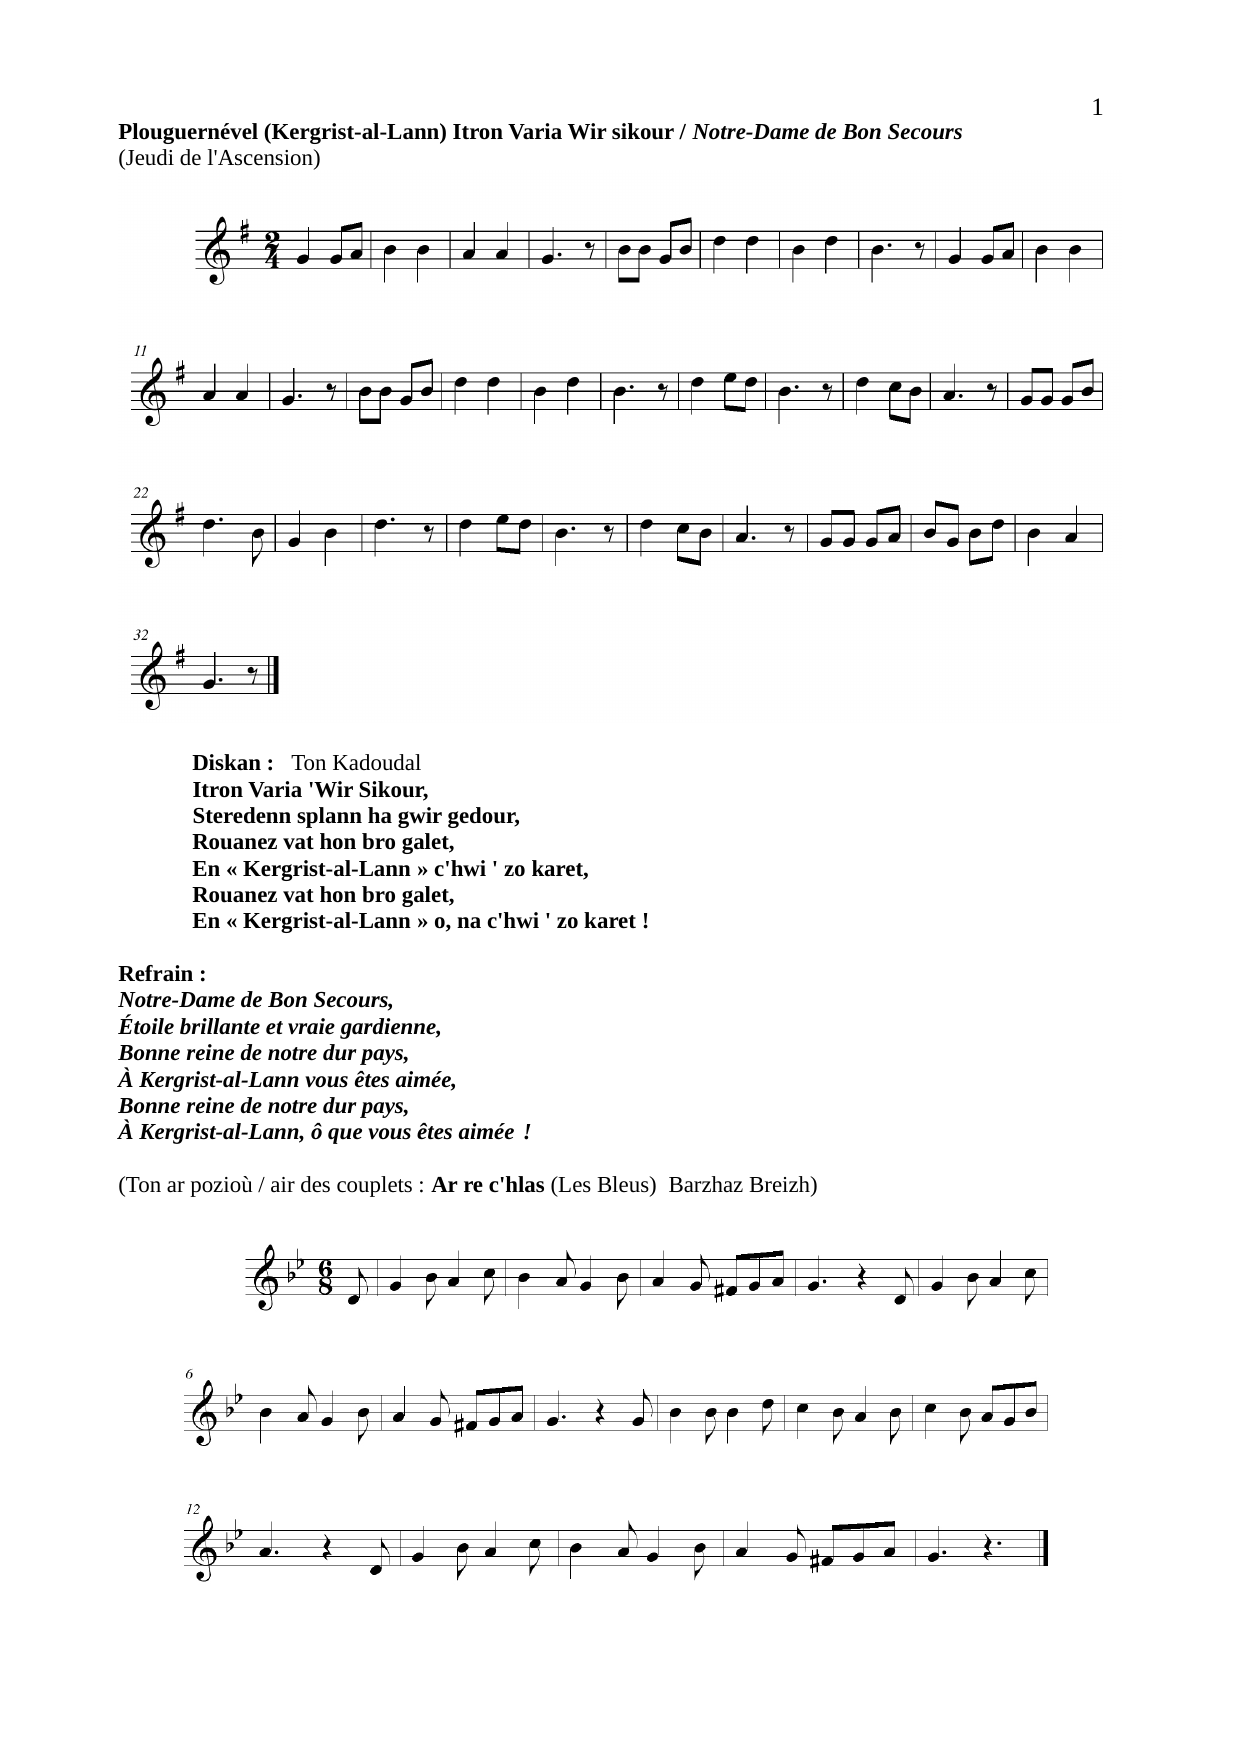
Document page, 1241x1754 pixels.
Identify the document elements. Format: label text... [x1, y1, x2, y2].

text (Jeudi de l'Ascension) [118, 144, 1122, 170]
text Refrain : [118, 960, 1122, 987]
text En « Kergrist-al-Lann » c'hwi ' zo karet, [118, 855, 1122, 881]
picture [176, 1223, 1064, 1598]
text Rouanez vat hon bro galet, [118, 881, 1122, 907]
text Étoile brillante et vraie gardienne, [118, 1013, 1122, 1039]
text À Kergrist-al-Lann vous êtes aimée, [118, 1066, 1122, 1092]
list Itron Varia 'Wir Sikour, [118, 776, 1122, 802]
text Plouguernével (Kergrist-al-Lann) Itron Varia Wir sikour / Notre-Dame de Bon Secours [118, 118, 1122, 144]
text Bonne reine de notre dur pays, [118, 1039, 1122, 1066]
text Diskan : Ton Kadoudal [118, 749, 1122, 776]
text Notre-Dame de Bon Secours, [118, 987, 1122, 1013]
text Bonne reine de notre dur pays, [118, 1092, 1122, 1118]
picture [118, 170, 1123, 723]
text En « Kergrist-al-Lann » o, na c'hwi ' zo karet ! [118, 907, 1122, 934]
text (Ton ar pozioù / air des couplets : Ar re c'hlas (Les Bleus) Barzhaz Breizh) [118, 1171, 1122, 1197]
text Rouanez vat hon bro galet, [118, 828, 1122, 855]
text Steredenn splann ha gwir gedour, [118, 802, 1122, 828]
text À Kergrist-al-Lann, ô que vous êtes aimée ! [118, 1118, 1122, 1145]
